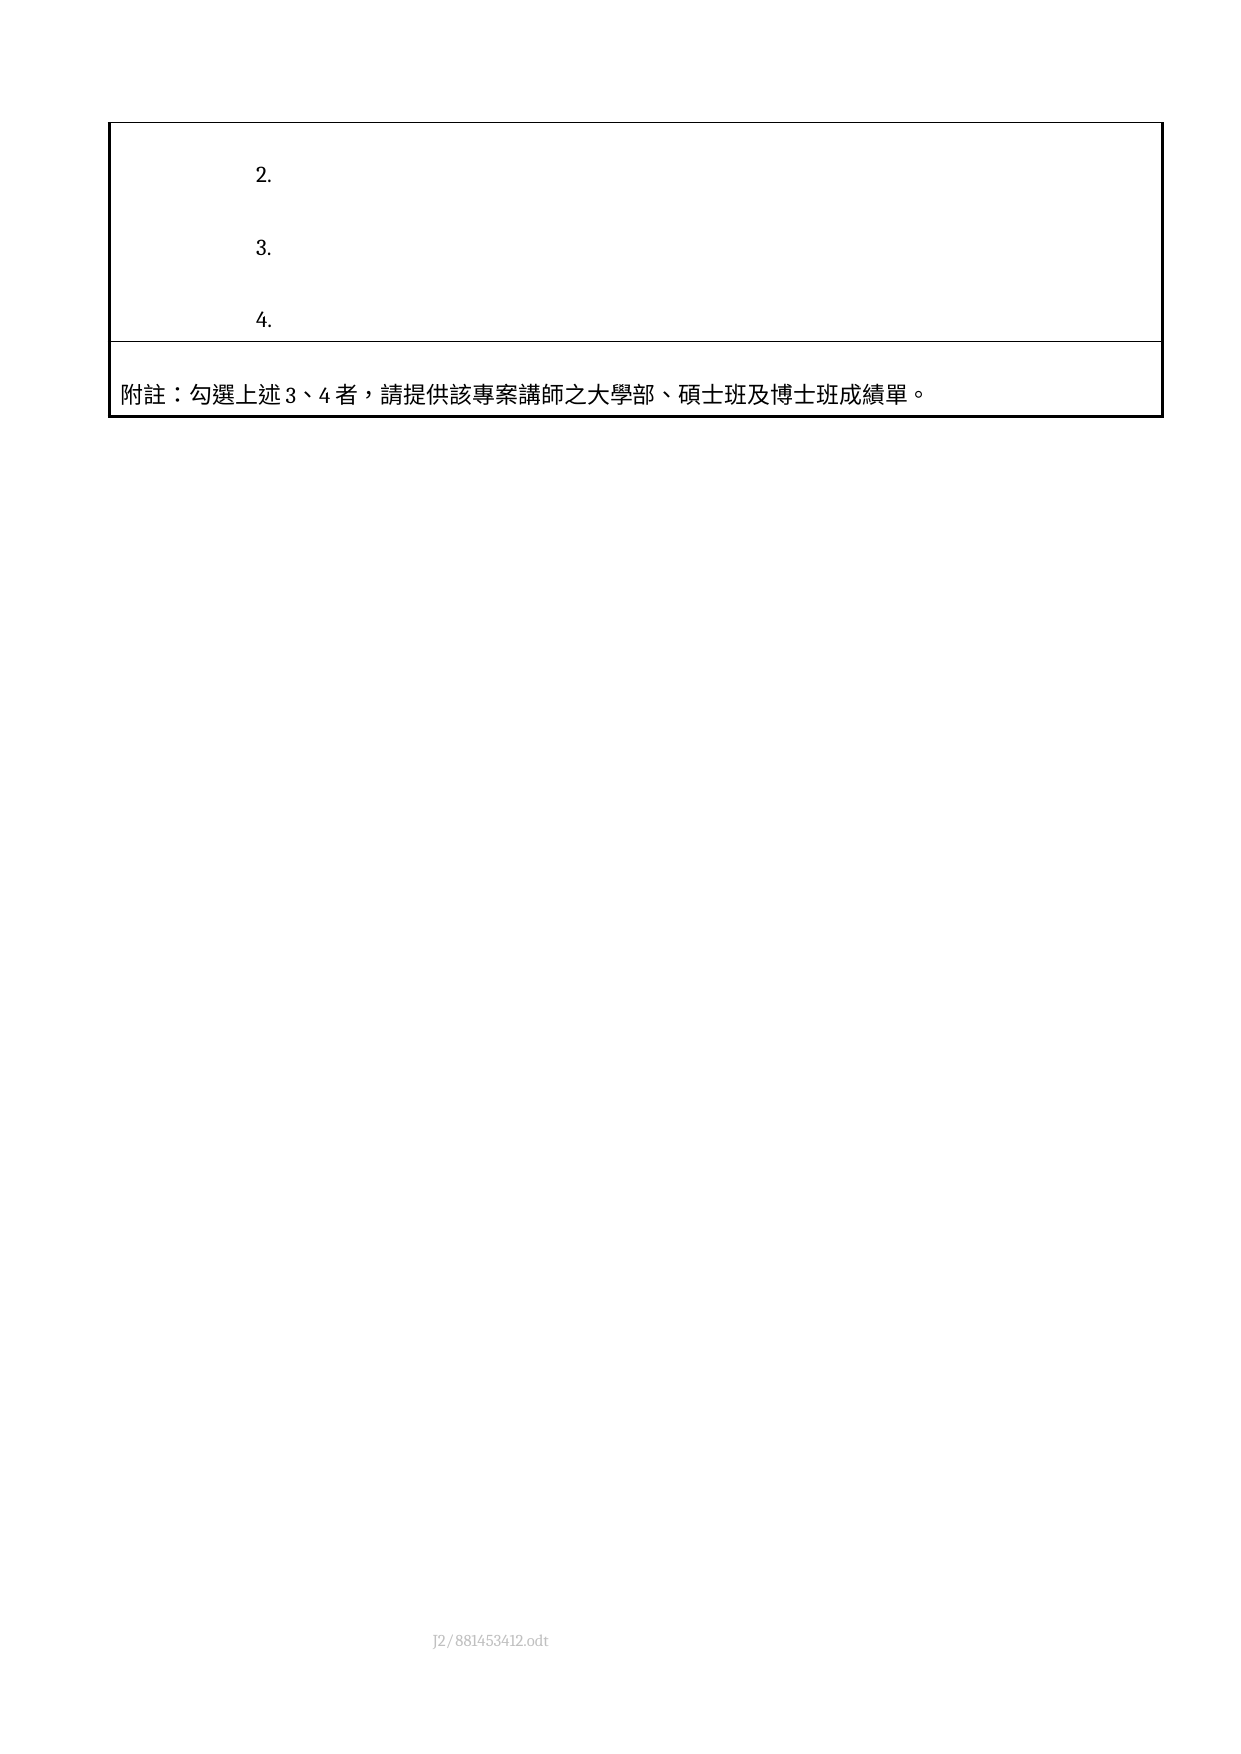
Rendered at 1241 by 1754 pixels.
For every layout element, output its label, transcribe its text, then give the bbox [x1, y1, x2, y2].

table_cell 附註：勾選上述3、4者，請提供該專案講師之大學部、碩士班及博士班成績單。 [111, 342, 1161, 415]
table_cell 2. 3. 4. [111, 123, 1161, 341]
